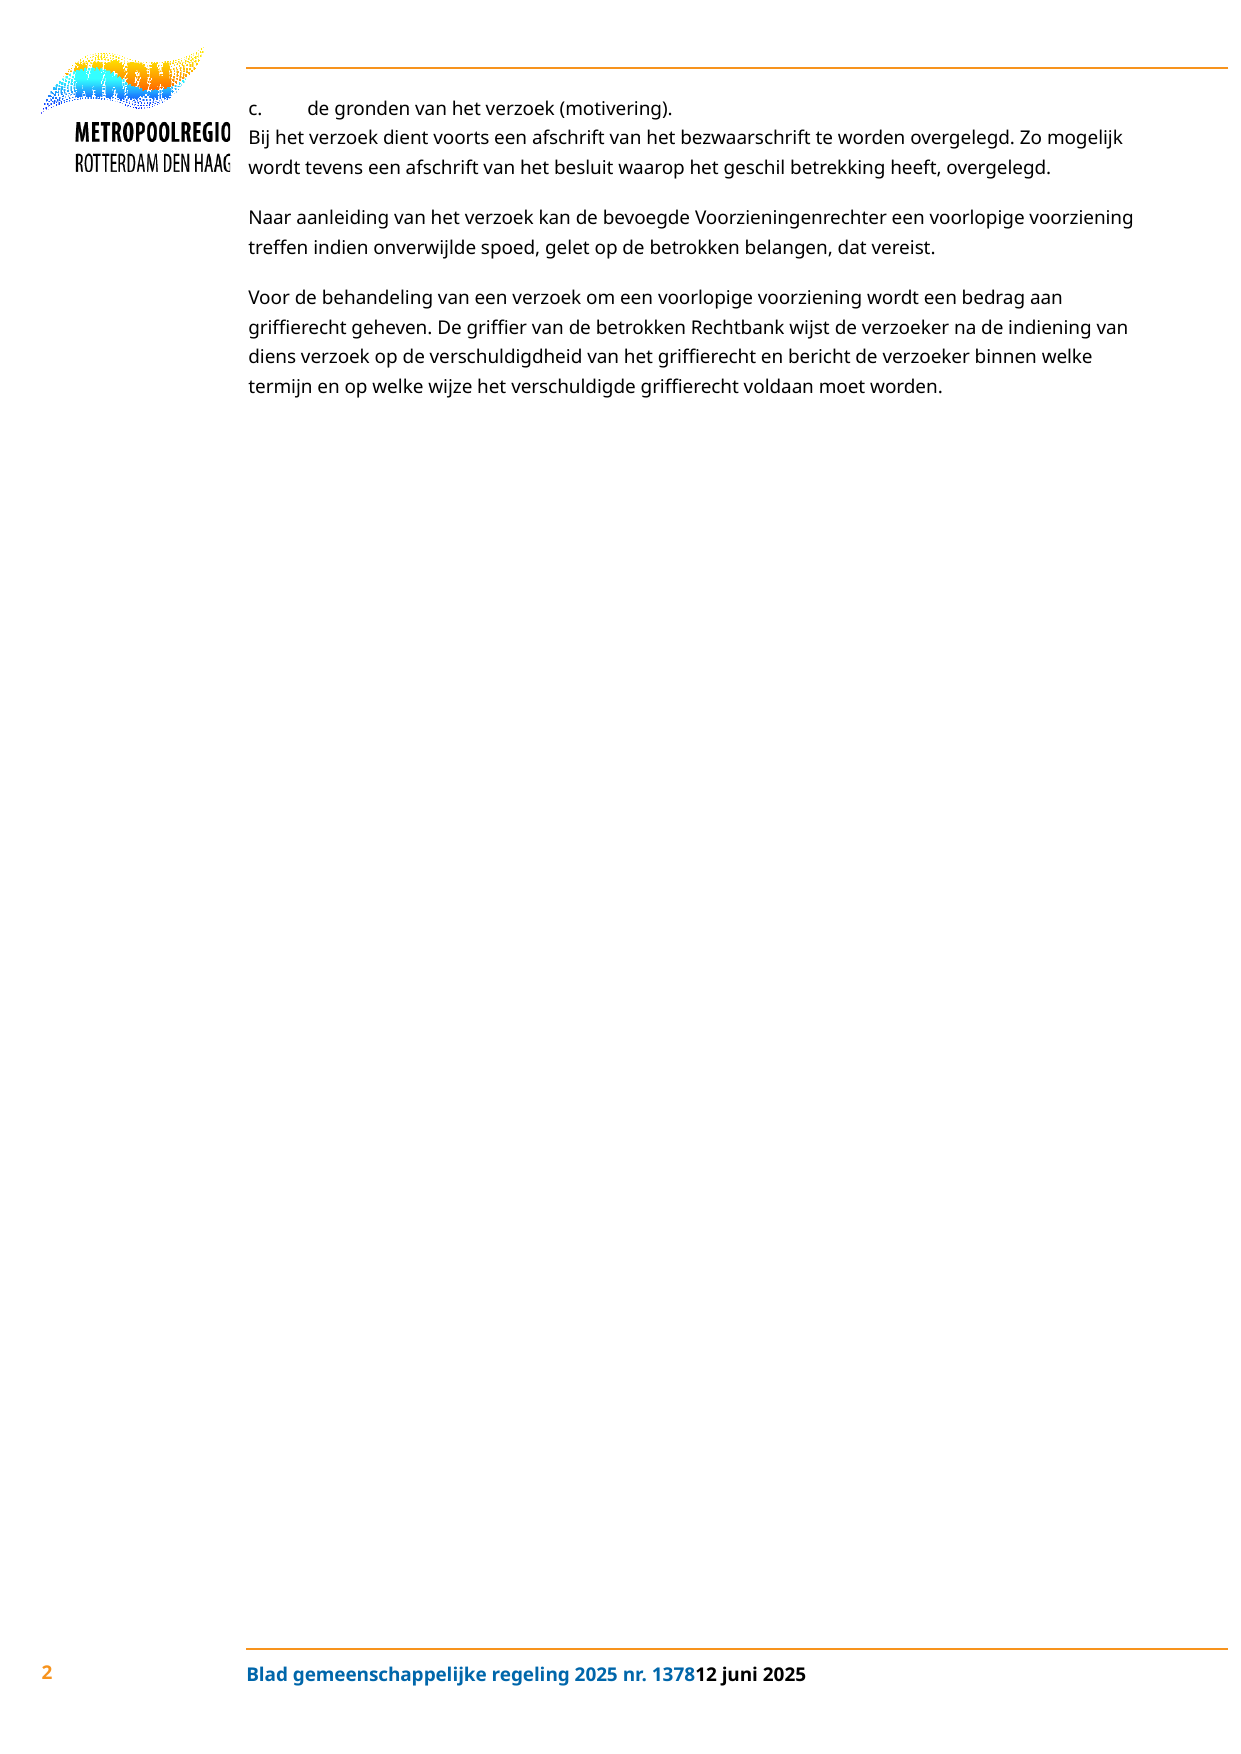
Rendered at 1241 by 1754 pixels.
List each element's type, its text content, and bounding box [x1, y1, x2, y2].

list de gronden van het verzoek (motivering). [248, 95, 1152, 121]
text Voor de behandeling van een verzoek om een voorlopige voorziening wordt een bedrag aan griffierecht geheven. De griffier van de betrokken Rechtbank wijst de verzoeker na de indiening van diens verzoek op de verschuldigdheid van het griffierecht en bericht de verzoeker binnen welke termijn en op welke wijze het verschuldigde griffierecht voldaan moet worden. [248, 284, 1152, 399]
picture [41, 47, 231, 172]
text Naar aanleiding van het verzoek kan de bevoegde Voorzieningenrechter een voorlopige voorziening treffen indien onverwijlde spoed, gelet op de betrokken belangen, dat vereist. [248, 204, 1152, 260]
text Bij het verzoek dient voorts een afschrift van het bezwaarschrift te worden overgelegd. Zo mogelijk wordt tevens een afschrift van het besluit waarop het geschil betrekking heeft, overgelegd. [248, 124, 1152, 180]
